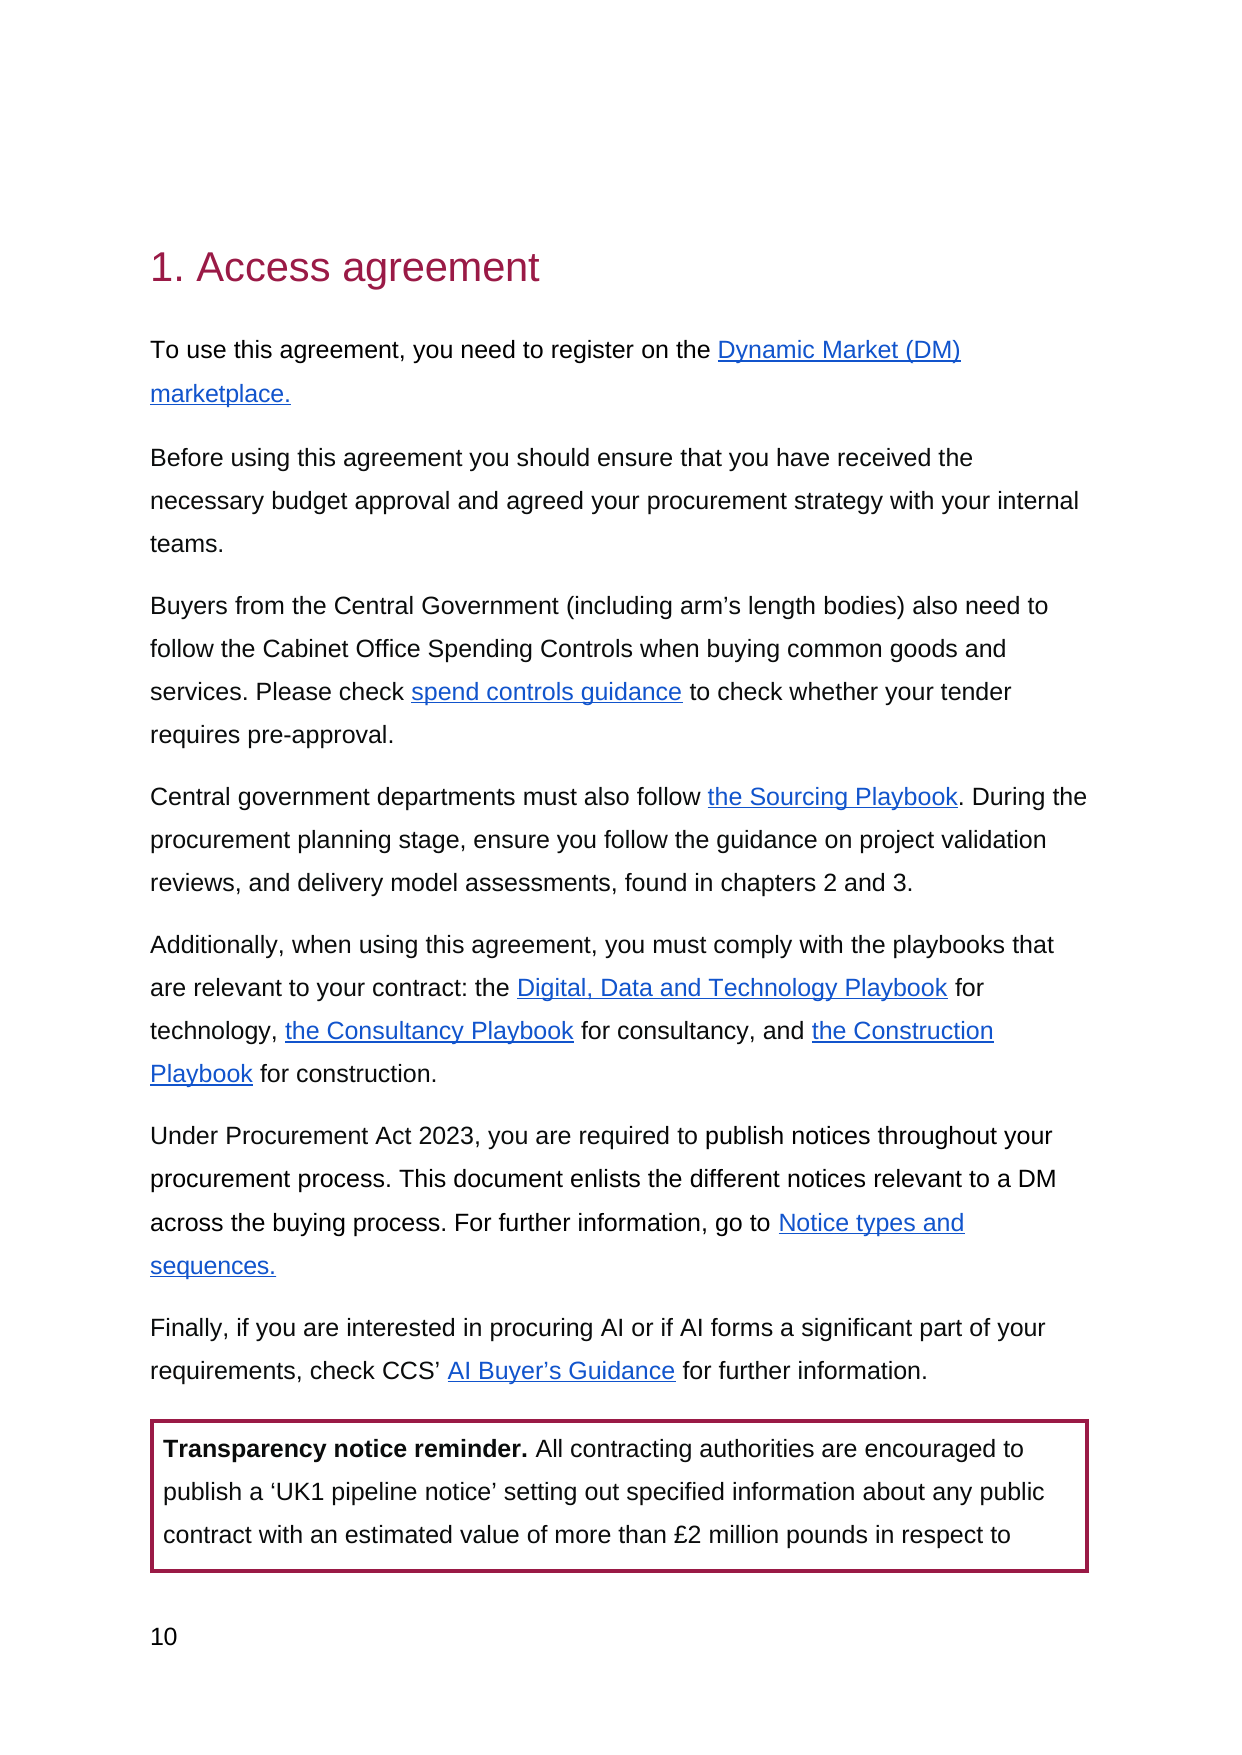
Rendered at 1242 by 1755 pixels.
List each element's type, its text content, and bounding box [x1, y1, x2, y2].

text Buyers from the Central Government (including arm’s length bodies) also need to follow the Cabinet Office Spending Controls when buying common goods and services. Please check spend controls guidance to check whether your tender requires pre-approval. [150, 591, 1082, 749]
text Under Procurement Act 2023, you are required to publish notices throughout your procurement process. This document enlists the different notices relevant to a DM across the buying process. For further information, go to Notice types and sequences. [150, 1121, 1082, 1279]
text Central government departments must also follow the Sourcing Playbook. During the procurement planning stage, ensure you follow the guidance on project validation reviews, and delivery model assessments, found in chapters 2 and 3. [150, 782, 1089, 897]
subtitle Access agreement [150, 243, 1139, 291]
text Before using this agreement you should ensure that you have received the necessary budget approval and agreed your procurement strategy with your internal teams. [150, 442, 1082, 557]
text Transparency notice reminder. All contracting authorities are encouraged to publish a ‘UK1 pipeline notice’ setting out specified information about any public contract with an estimated value of more than £2 million pounds in respect to [163, 1434, 1085, 1549]
text Finally, if you are interested in procuring AI or if AI forms a significant part of your requirements, check CCS’ AI Buyer’s Guidance for further information. [150, 1312, 1139, 1384]
text Additionally, when using this agreement, you must comply with the playbooks that are relevant to your contract: the Digital, Data and Technology Playbook for technology, the Consultancy Playbook for consultancy, and the Construction Playbook for construction. [150, 930, 1079, 1088]
text To use this agreement, you need to register on the Dynamic Market (DM) marketplace. [150, 335, 1082, 407]
